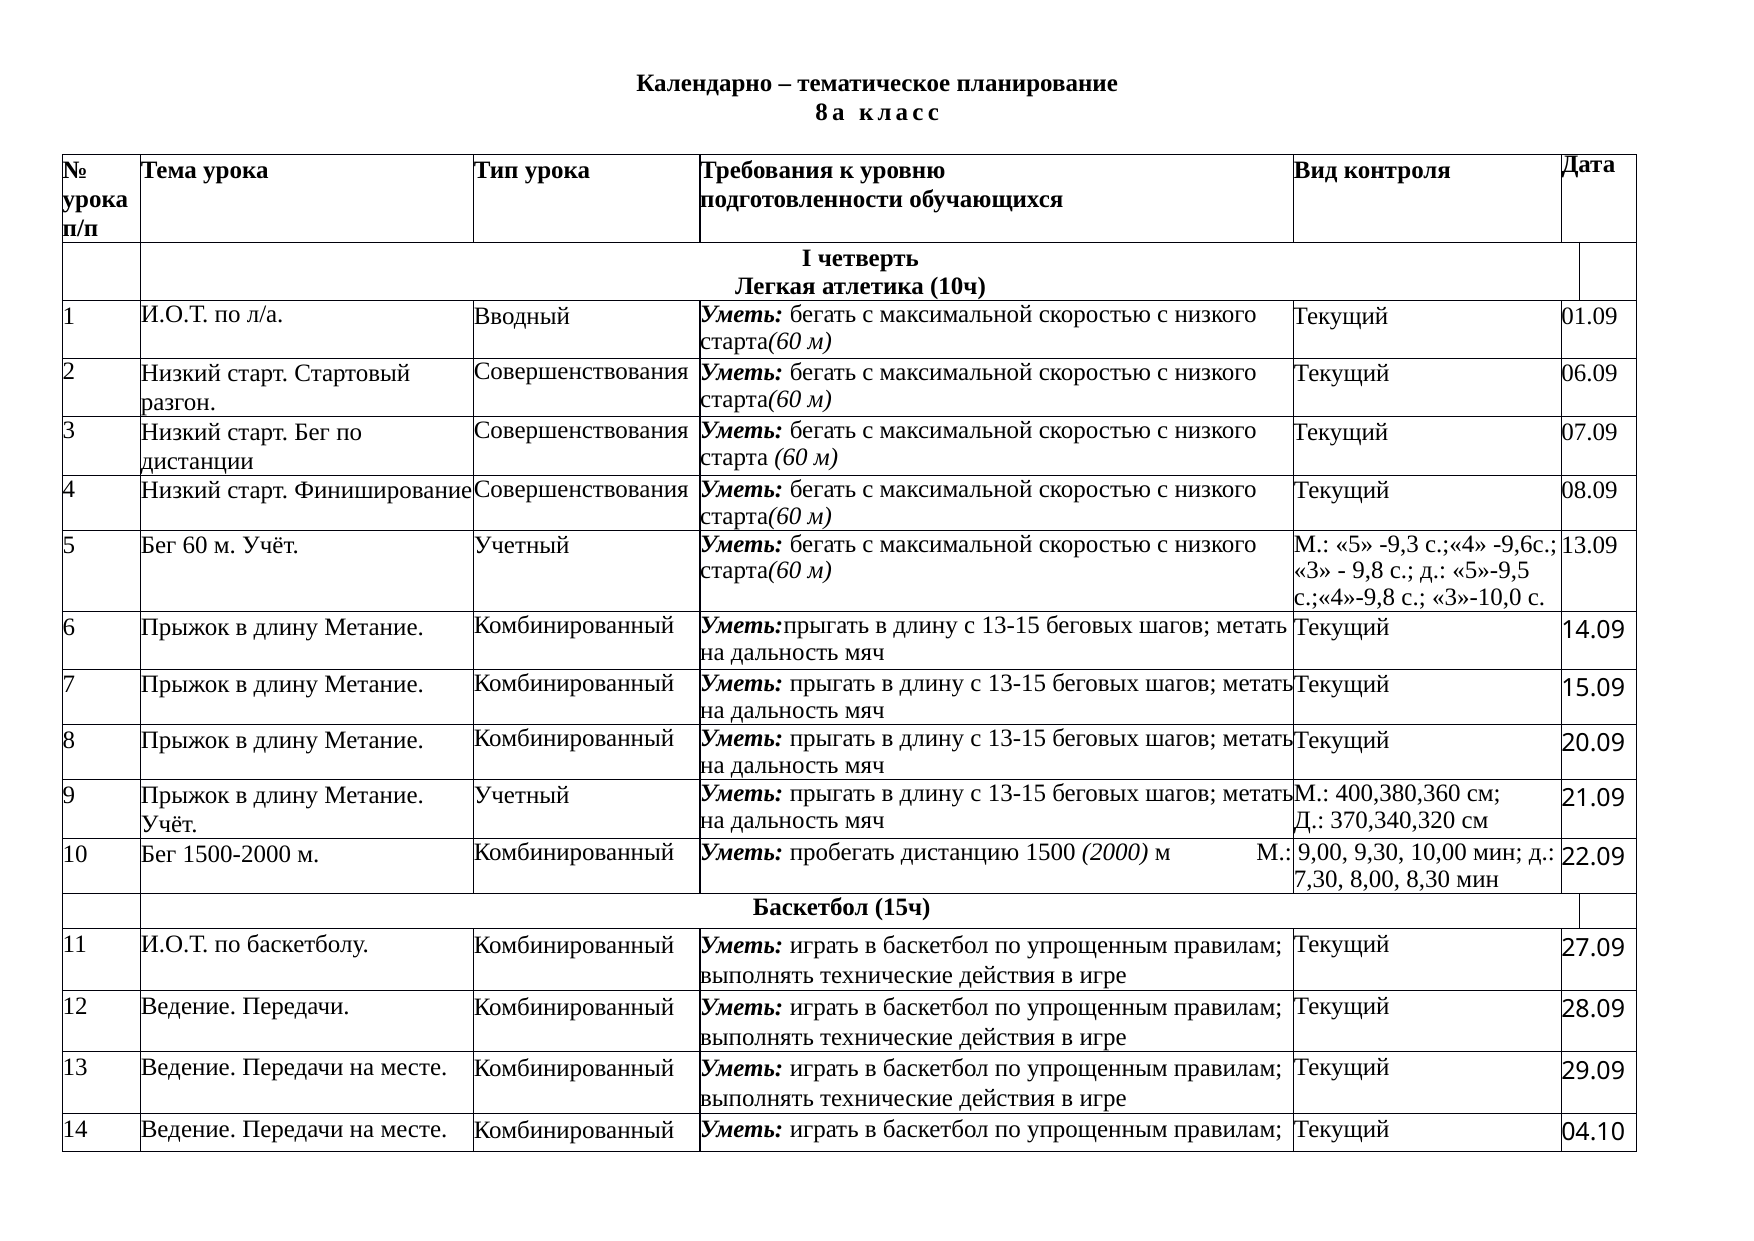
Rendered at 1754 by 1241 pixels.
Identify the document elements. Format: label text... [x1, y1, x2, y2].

table_cell Прыжок в длину Метание. [141, 670, 473, 724]
table_cell Текущий [1294, 417, 1561, 474]
table_cell 22.09 [1562, 839, 1636, 893]
table_header Тип урока [474, 155, 699, 242]
table_cell 13 [63, 1052, 140, 1113]
table_cell Текущий [1294, 359, 1561, 416]
table_cell I четверть Легкая атлетика (10ч) [141, 243, 1579, 300]
table_cell Текущий [1294, 612, 1561, 668]
table_cell 15.09 [1562, 670, 1636, 724]
table_cell Ведение. Передачи на месте. [141, 1114, 473, 1151]
table_cell Учетный [474, 531, 699, 611]
table_cell Комбинированный [474, 929, 699, 990]
table_cell Уметь: бегать с максимальной скоростью с низкого старта(60 м) [701, 301, 1293, 357]
table_cell Совершенствования [474, 476, 699, 529]
table_cell Текущий [1294, 929, 1561, 990]
table_cell Уметь: бегать с максимальной скоростью с низкого старта(60 м) [701, 359, 1293, 416]
table_cell 08.09 [1562, 476, 1636, 529]
table_header № урока п/п [63, 155, 140, 242]
table_cell Уметь: играть в баскетбол по упрощенным правилам; выполнять технические действия в игре [701, 1052, 1293, 1113]
table_cell Комбинированный [474, 725, 699, 779]
table_cell Совершенствования [474, 417, 699, 474]
table_cell 9 [63, 780, 140, 838]
table_cell Совершенствования [474, 359, 699, 416]
table_cell 29.09 [1562, 1052, 1636, 1113]
table_cell 13.09 [1562, 531, 1636, 611]
table_cell Текущий [1294, 670, 1561, 724]
table_cell Уметь: бегать с максимальной скоростью с низкого старта (60 м) [701, 417, 1293, 474]
table_cell Комбинированный [474, 612, 699, 668]
table_cell Уметь: пробегать дистанцию 1500 (2000) м [701, 839, 1293, 893]
table_cell Прыжок в длину Метание. [141, 725, 473, 779]
table_cell Уметь: играть в баскетбол по упрощенным правилам; [701, 1114, 1293, 1151]
table_cell Ведение. Передачи. [141, 991, 473, 1051]
table_header Вид контроля [1294, 155, 1561, 242]
table_cell Низкий старт. Стартовый разгон. [141, 359, 473, 416]
table_cell 28.09 [1562, 991, 1636, 1051]
table_cell Текущий [1294, 1114, 1561, 1151]
table_header Требования к уровню подготовленности обучающихся [701, 155, 1293, 242]
table_cell Текущий [1294, 991, 1561, 1051]
text Календарно – тематическое планирование [118, 69, 1636, 97]
table_cell Текущий [1294, 476, 1561, 529]
table_cell Низкий старт. Финиширование [141, 476, 473, 529]
table_cell 01.09 [1562, 301, 1636, 357]
table_header Дата [1562, 155, 1636, 242]
table_cell 8 [63, 725, 140, 779]
table_cell [1580, 894, 1636, 928]
table_cell Прыжок в длину Метание. Учёт. [141, 780, 473, 838]
table_cell Вводный [474, 301, 699, 357]
table_cell Комбинированный [474, 1052, 699, 1113]
table_cell 07.09 [1562, 417, 1636, 474]
table_cell Комбинированный [474, 839, 699, 893]
table_cell Уметь: прыгать в длину с 13-15 беговых шагов; метать на дальность мяч [701, 725, 1293, 779]
table_cell Уметь:прыгать в длину с 13-15 беговых шагов; метать на дальность мяч [701, 612, 1293, 668]
table_cell 04.10 [1562, 1114, 1636, 1151]
table_cell Низкий старт. Бег по дистанции [141, 417, 473, 474]
table_cell Уметь: играть в баскетбол по упрощенным правилам; выполнять технические действия в игре [701, 929, 1293, 990]
table_cell 3 [63, 417, 140, 474]
table_cell Комбинированный [474, 1114, 699, 1151]
table_cell М.: «5» -9,3 с.;«4» -9,6с.; «3» - 9,8 с.; д.: «5»-9,5 с.;«4»-9,8 с.; «3»-10,0 с. [1294, 531, 1561, 611]
table_cell М.: 9,00, 9,30, 10,00 мин; д.: 7,30, 8,00, 8,30 мин [1294, 839, 1561, 893]
table_cell 21.09 [1562, 780, 1636, 838]
table_cell 20.09 [1562, 725, 1636, 779]
table_cell Текущий [1294, 1052, 1561, 1113]
table_cell Уметь: бегать с максимальной скоростью с низкого старта(60 м) [701, 476, 1293, 529]
table_cell 2 [63, 359, 140, 416]
table_cell 12 [63, 991, 140, 1051]
table_cell 6 [63, 612, 140, 668]
table_header Тема урока [141, 155, 473, 242]
table_cell 4 [63, 476, 140, 529]
table_cell [63, 243, 140, 300]
table_cell [1580, 243, 1636, 300]
table_cell Комбинированный [474, 670, 699, 724]
table_cell 11 [63, 929, 140, 990]
table_cell [63, 894, 140, 928]
table_cell 5 [63, 531, 140, 611]
table_cell Уметь: играть в баскетбол по упрощенным правилам; выполнять технические действия в игре [701, 991, 1293, 1051]
table_cell Ведение. Передачи на месте. [141, 1052, 473, 1113]
table_cell Бег 1500-2000 м. [141, 839, 473, 893]
table_cell 10 [63, 839, 140, 893]
table_cell Бег 60 м. Учёт. [141, 531, 473, 611]
table_cell Уметь: прыгать в длину с 13-15 беговых шагов; метать на дальность мяч [701, 780, 1293, 838]
table_cell Комбинированный [474, 991, 699, 1051]
table_cell Прыжок в длину Метание. [141, 612, 473, 668]
table_cell 1 [63, 301, 140, 357]
table_cell 14.09 [1562, 612, 1636, 668]
table_cell И.О.Т. по баскетболу. [141, 929, 473, 990]
table_cell 27.09 [1562, 929, 1636, 990]
table_cell 06.09 [1562, 359, 1636, 416]
table_cell Текущий [1294, 301, 1561, 357]
table_cell 14 [63, 1114, 140, 1151]
text 8а класс [118, 97, 1636, 126]
table_cell Уметь: прыгать в длину с 13-15 беговых шагов; метать на дальность мяч [701, 670, 1293, 724]
table_cell Баскетбол (15ч) [141, 894, 1579, 928]
table_cell Текущий [1294, 725, 1561, 779]
table_cell М.: 400,380,360 см; Д.: 370,340,320 см [1294, 780, 1561, 838]
table_cell 7 [63, 670, 140, 724]
table_cell Учетный [474, 780, 699, 838]
table_cell Уметь: бегать с максимальной скоростью с низкого старта(60 м) [701, 531, 1293, 611]
table_cell И.О.Т. по л/а. [141, 301, 473, 357]
